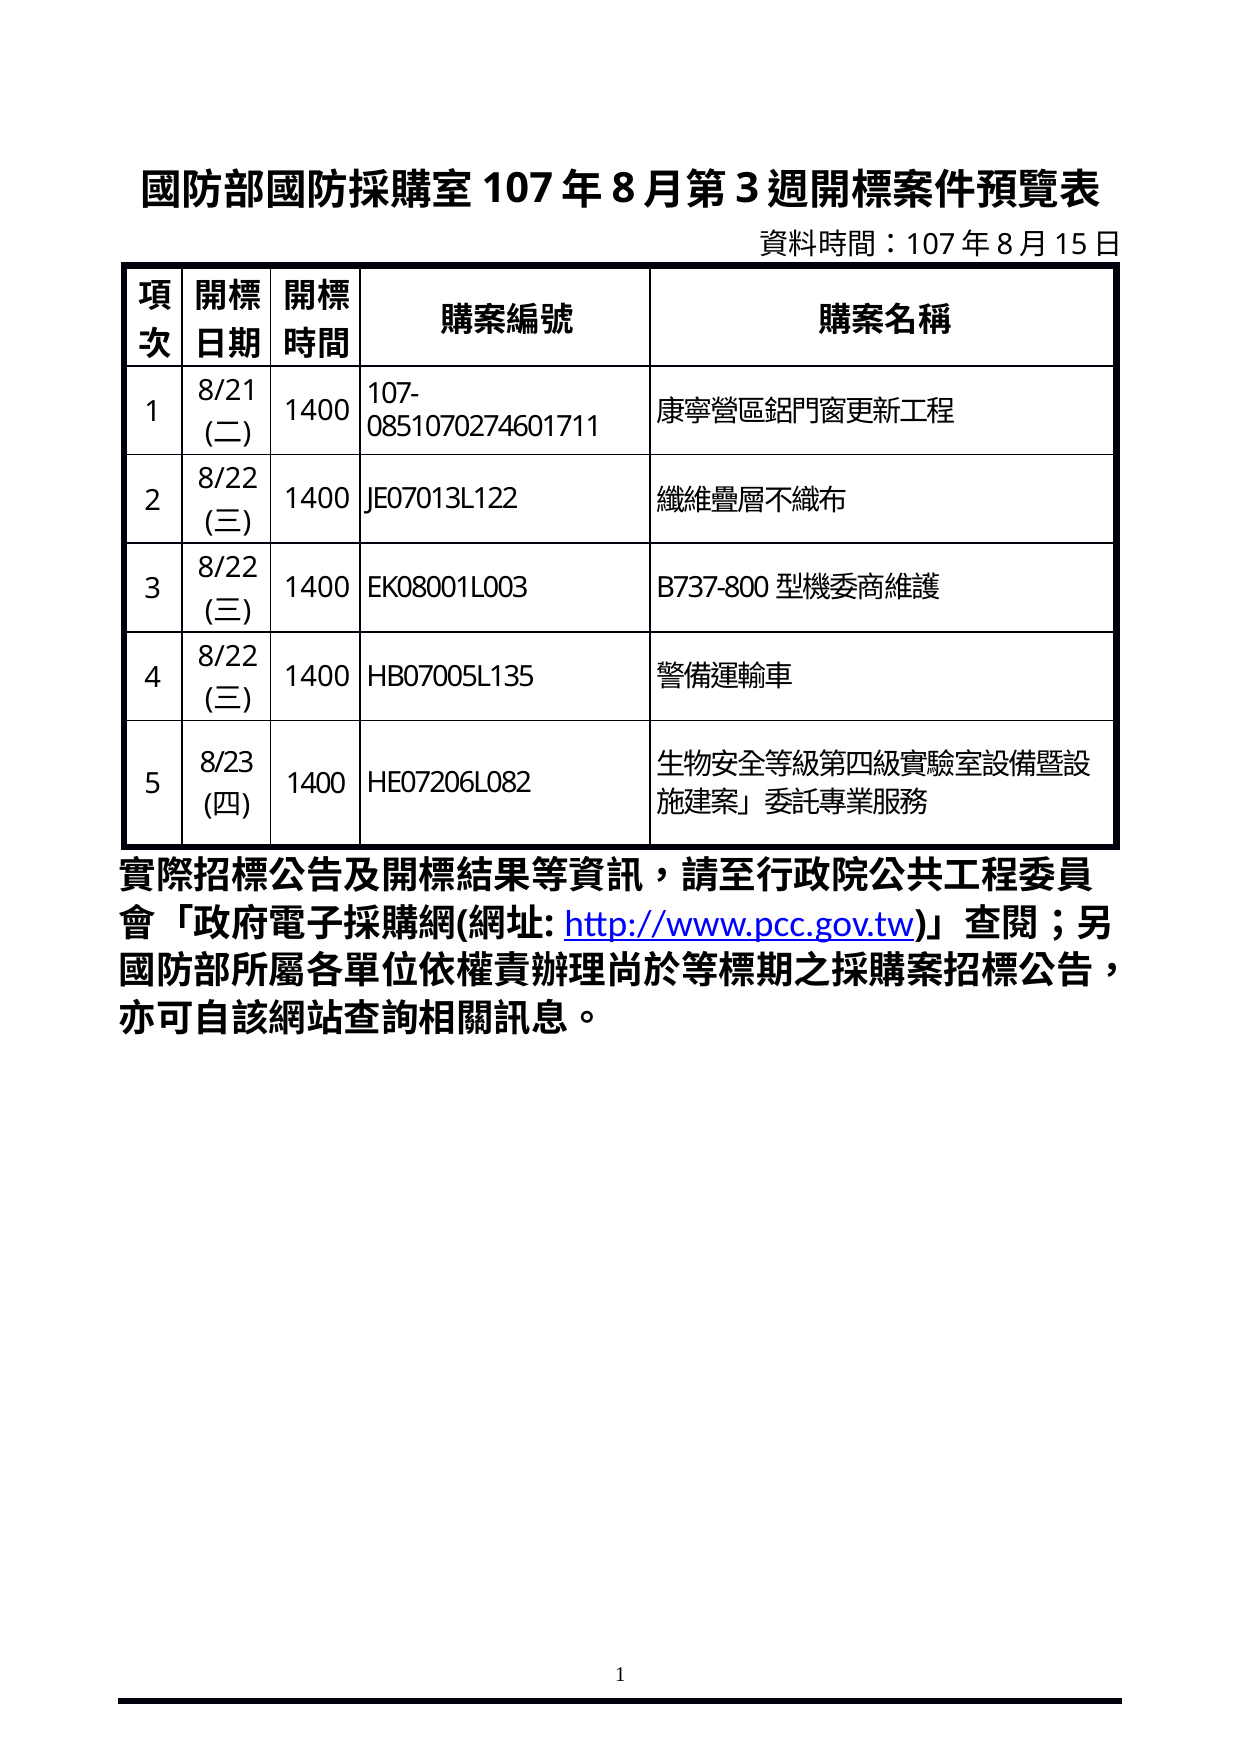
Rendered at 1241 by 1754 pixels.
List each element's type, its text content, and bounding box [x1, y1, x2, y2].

table_header 項次 [127, 269, 181, 365]
text 國防部國防採購室107年8月第3週開標案件預覽表 [118, 160, 1122, 212]
table_cell [127, 367, 181, 454]
table_cell 8/22 (三) [183, 633, 270, 719]
table_cell 8/23 (四) [183, 721, 270, 843]
table_cell 1400 [271, 367, 359, 454]
table_cell [127, 455, 181, 542]
table_cell 1400 [271, 633, 359, 719]
table_cell JE07013L122 [361, 455, 649, 542]
table_cell 8/22 (三) [183, 455, 270, 542]
text 實際招標公告及開標結果等資訊，請至行政院公共工程委員會「政府電子採購網(網址: http://www.pcc.gov.tw)」查閱；另國防部所屬各單位依權責辦理尚於等標期之採購案招標公告，亦可自該網站查詢相關訊息。 [118, 850, 1122, 1041]
text 資料時間：107年8月15日 [157, 225, 1122, 262]
table_cell HB07005L135 [361, 633, 649, 719]
table_header 購案編號 [361, 269, 649, 365]
table_cell 1400 [271, 455, 359, 542]
table_cell 1400 [271, 721, 359, 843]
table_cell EK08001L003 [361, 544, 649, 631]
table_cell [127, 633, 181, 719]
table_cell [127, 721, 181, 843]
table_cell 8/21 (二) [183, 367, 270, 454]
table_header 開標時間 [271, 269, 359, 365]
table_cell [127, 544, 181, 631]
table_cell 纖維疊層不織布 [651, 455, 1113, 542]
table_header 開標日期 [183, 269, 270, 365]
table_cell 107-0851070274601711 [361, 367, 649, 454]
table_header 購案名稱 [651, 269, 1113, 365]
table_cell 警備運輸車 [651, 633, 1113, 719]
table_cell 1400 [271, 544, 359, 631]
table_cell 8/22 (三) [183, 544, 270, 631]
table_cell HE07206L082 [361, 721, 649, 843]
table_cell B737-800型機委商維護 [651, 544, 1113, 631]
table_cell 生物安全等級第四級實驗室設備暨設施建案」委託專業服務 [651, 721, 1113, 843]
table_cell 康寧營區鋁門窗更新工程 [651, 367, 1113, 454]
